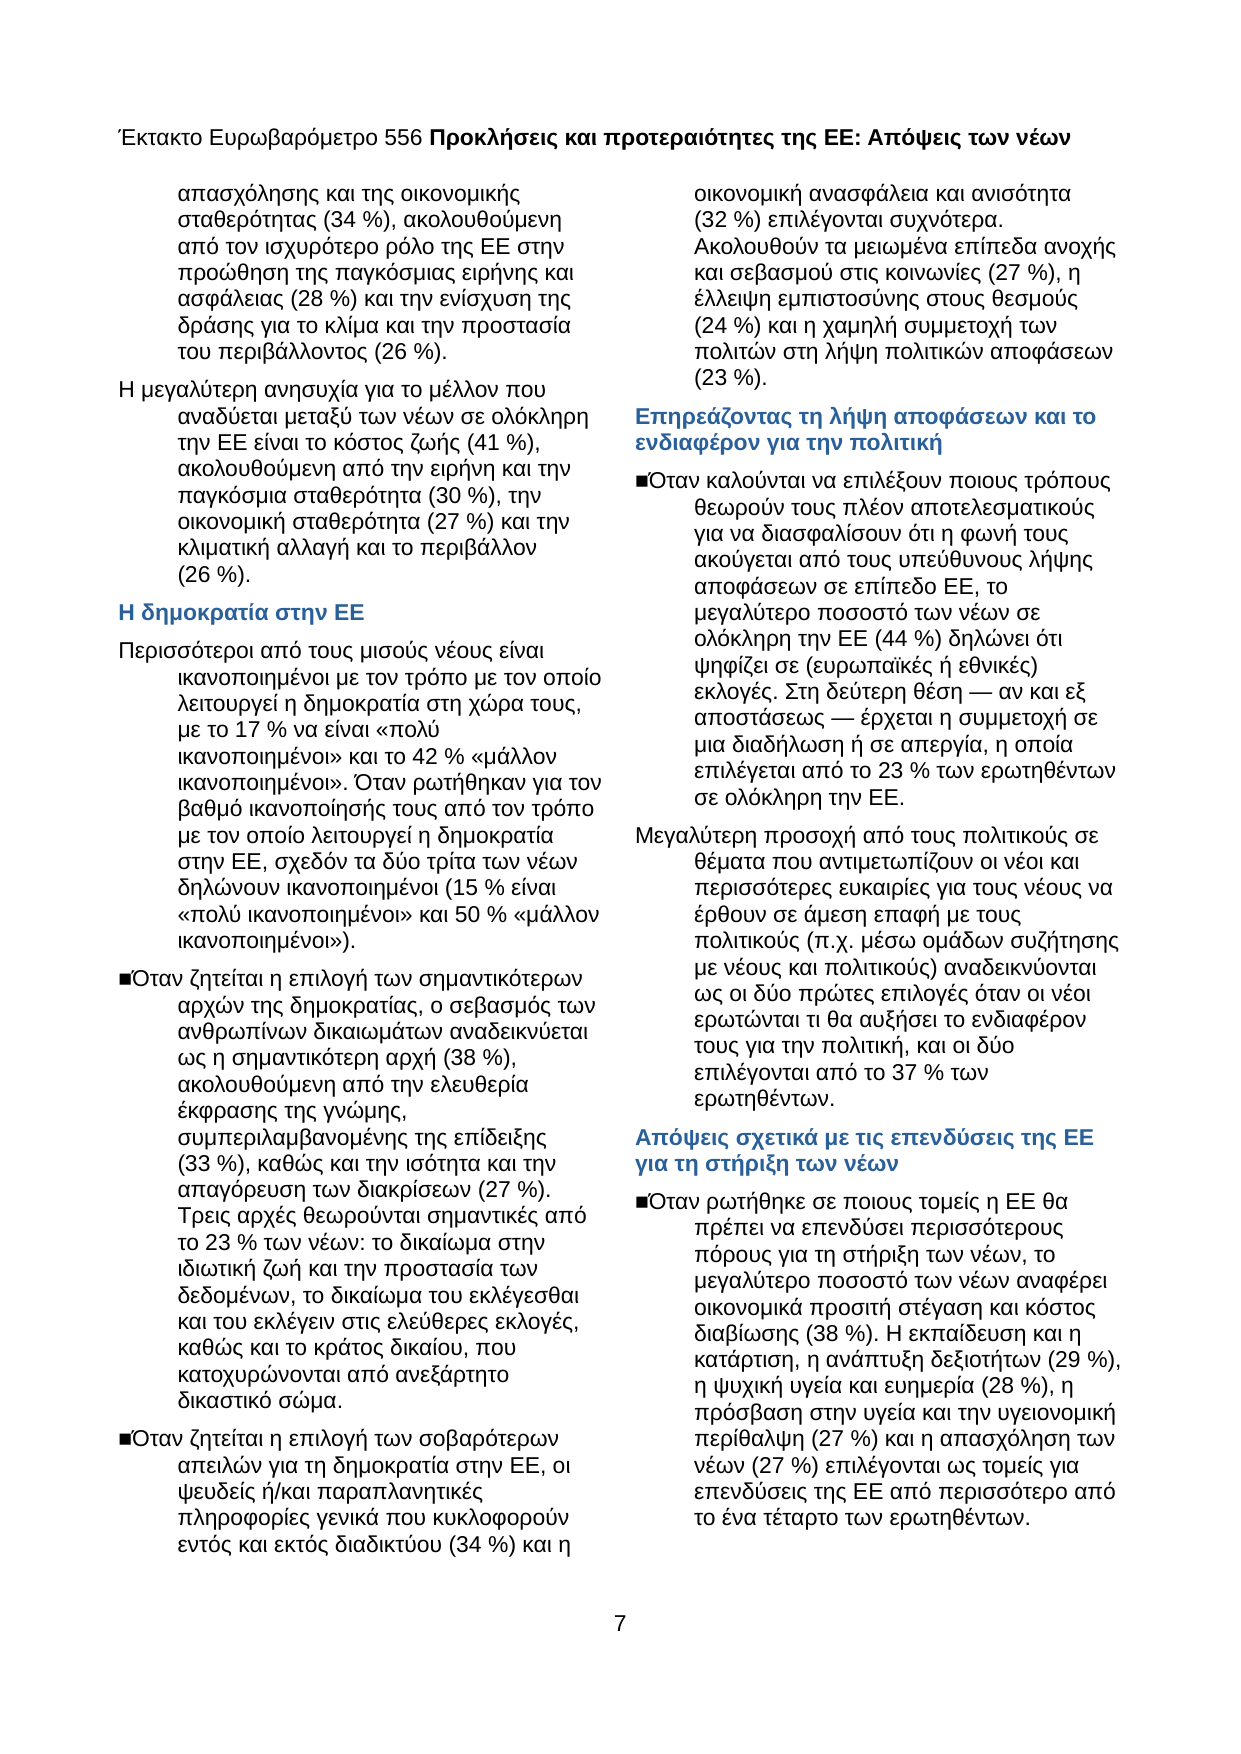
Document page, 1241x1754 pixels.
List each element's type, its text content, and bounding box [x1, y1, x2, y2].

text Απόψεις σχετικά με τις επενδύσεις της ΕΕ για τη στήριξη των νέων [635, 1123, 1122, 1176]
text απασχόλησης και της οικονομικής σταθερότητας (34 %), ακολουθούμενη από τον ισχυρότερο ρόλο της ΕΕ στην προώθηση της παγκόσμιας ειρήνης και ασφάλειας (28 %) και την ενίσχυση της δράσης για το κλίμα και την προστασία του περιβάλλοντος (26 %). [118, 180, 605, 364]
text Η μεγαλύτερη ανησυχία για το μέλλον που αναδύεται μεταξύ των νέων σε ολόκληρη την ΕΕ είναι το κόστος ζωής (41 %), ακολουθούμενη από την ειρήνη και την παγκόσμια σταθερότητα (30 %), την οικονομική σταθερότητα (27 %) και την κλιματική αλλαγή και το περιβάλλον (26 %). [118, 376, 605, 587]
text Επηρεάζοντας τη λήψη αποφάσεων και το ενδιαφέρον για την πολιτική [635, 403, 1122, 455]
text ■Όταν ρωτήθηκε σε ποιους τομείς η ΕΕ θα πρέπει να επενδύσει περισσότερους πόρους για τη στήριξη των νέων, το μεγαλύτερο ποσοστό των νέων αναφέρει οικονομικά προσιτή στέγαση και κόστος διαβίωσης (38 %). Η εκπαίδευση και η κατάρτιση, η ανάπτυξη δεξιοτήτων (29 %), η ψυχική υγεία και ευημερία (28 %), η πρόσβαση στην υγεία και την υγειονομική περίθαλψη (27 %) και η απασχόληση των νέων (27 %) επιλέγονται ως τομείς για επενδύσεις της ΕΕ από περισσότερο από το ένα τέταρτο των ερωτηθέντων. [635, 1188, 1122, 1531]
text οικονομική ανασφάλεια και ανισότητα (32 %) επιλέγονται συχνότερα. Ακολουθούν τα μειωμένα επίπεδα ανοχής και σεβασμού στις κοινωνίες (27 %), η έλλειψη εμπιστοσύνης στους θεσμούς (24 %) και η χαμηλή συμμετοχή των πολιτών στη λήψη πολιτικών αποφάσεων (23 %). [635, 180, 1122, 391]
text ■Όταν καλούνται να επιλέξουν ποιους τρόπους θεωρούν τους πλέον αποτελεσματικούς για να διασφαλίσουν ότι η φωνή τους ακούγεται από τους υπεύθυνους λήψης αποφάσεων σε επίπεδο ΕΕ, το μεγαλύτερο ποσοστό των νέων σε ολόκληρη την ΕΕ (44 %) δηλώνει ότι ψηφίζει σε (ευρωπαϊκές ή εθνικές) εκλογές. Στη δεύτερη θέση — αν και εξ αποστάσεως — έρχεται η συμμετοχή σε μια διαδήλωση ή σε απεργία, η οποία επιλέγεται από το 23 % των ερωτηθέντων σε ολόκληρη την ΕΕ. [635, 467, 1122, 810]
text Περισσότεροι από τους μισούς νέους είναι ικανοποιημένοι με τον τρόπο με τον οποίο λειτουργεί η δημοκρατία στη χώρα τους, με το 17 % να είναι «πολύ ικανοποιημένοι» και το 42 % «μάλλον ικανοποιημένοι». Όταν ρωτήθηκαν για τον βαθμό ικανοποίησής τους από τον τρόπο με τον οποίο λειτουργεί η δημοκρατία στην ΕΕ, σχεδόν τα δύο τρίτα των νέων δηλώνουν ικανοποιημένοι (15 % είναι «πολύ ικανοποιημένοι» και 50 % «μάλλον ικανοποιημένοι»). [118, 637, 605, 953]
text Η δημοκρατία στην ΕΕ [118, 599, 605, 625]
text ■Όταν ζητείται η επιλογή των σοβαρότερων απειλών για τη δημοκρατία στην ΕΕ, οι ψευδείς ή/και παραπλανητικές πληροφορίες γενικά που κυκλοφορούν εντός και εκτός διαδικτύου (34 %) και η [118, 1425, 605, 1557]
text Μεγαλύτερη προσοχή από τους πολιτικούς σε θέματα που αντιμετωπίζουν οι νέοι και περισσότερες ευκαιρίες για τους νέους να έρθουν σε άμεση επαφή με τους πολιτικούς (π.χ. μέσω ομάδων συζήτησης με νέους και πολιτικούς) αναδεικνύονται ως οι δύο πρώτες επιλογές όταν οι νέοι ερωτώνται τι θα αυξήσει το ενδιαφέρον τους για την πολιτική, και οι δύο επιλέγονται από το 37 % των ερωτηθέντων. [635, 822, 1122, 1112]
text ■Όταν ζητείται η επιλογή των σημαντικότερων αρχών της δημοκρατίας, ο σεβασμός των ανθρωπίνων δικαιωμάτων αναδεικνύεται ως η σημαντικότερη αρχή (38 %), ακολουθούμενη από την ελευθερία έκφρασης της γνώμης, συμπεριλαμβανομένης της επίδειξης (33 %), καθώς και την ισότητα και την απαγόρευση των διακρίσεων (27 %). Τρεις αρχές θεωρούνται σημαντικές από το 23 % των νέων: το δικαίωμα στην ιδιωτική ζωή και την προστασία των δεδομένων, το δικαίωμα του εκλέγεσθαι και του εκλέγειν στις ελεύθερες εκλογές, καθώς και το κράτος δικαίου, που κατοχυρώνονται από ανεξάρτητο δικαστικό σώμα. [118, 965, 605, 1413]
